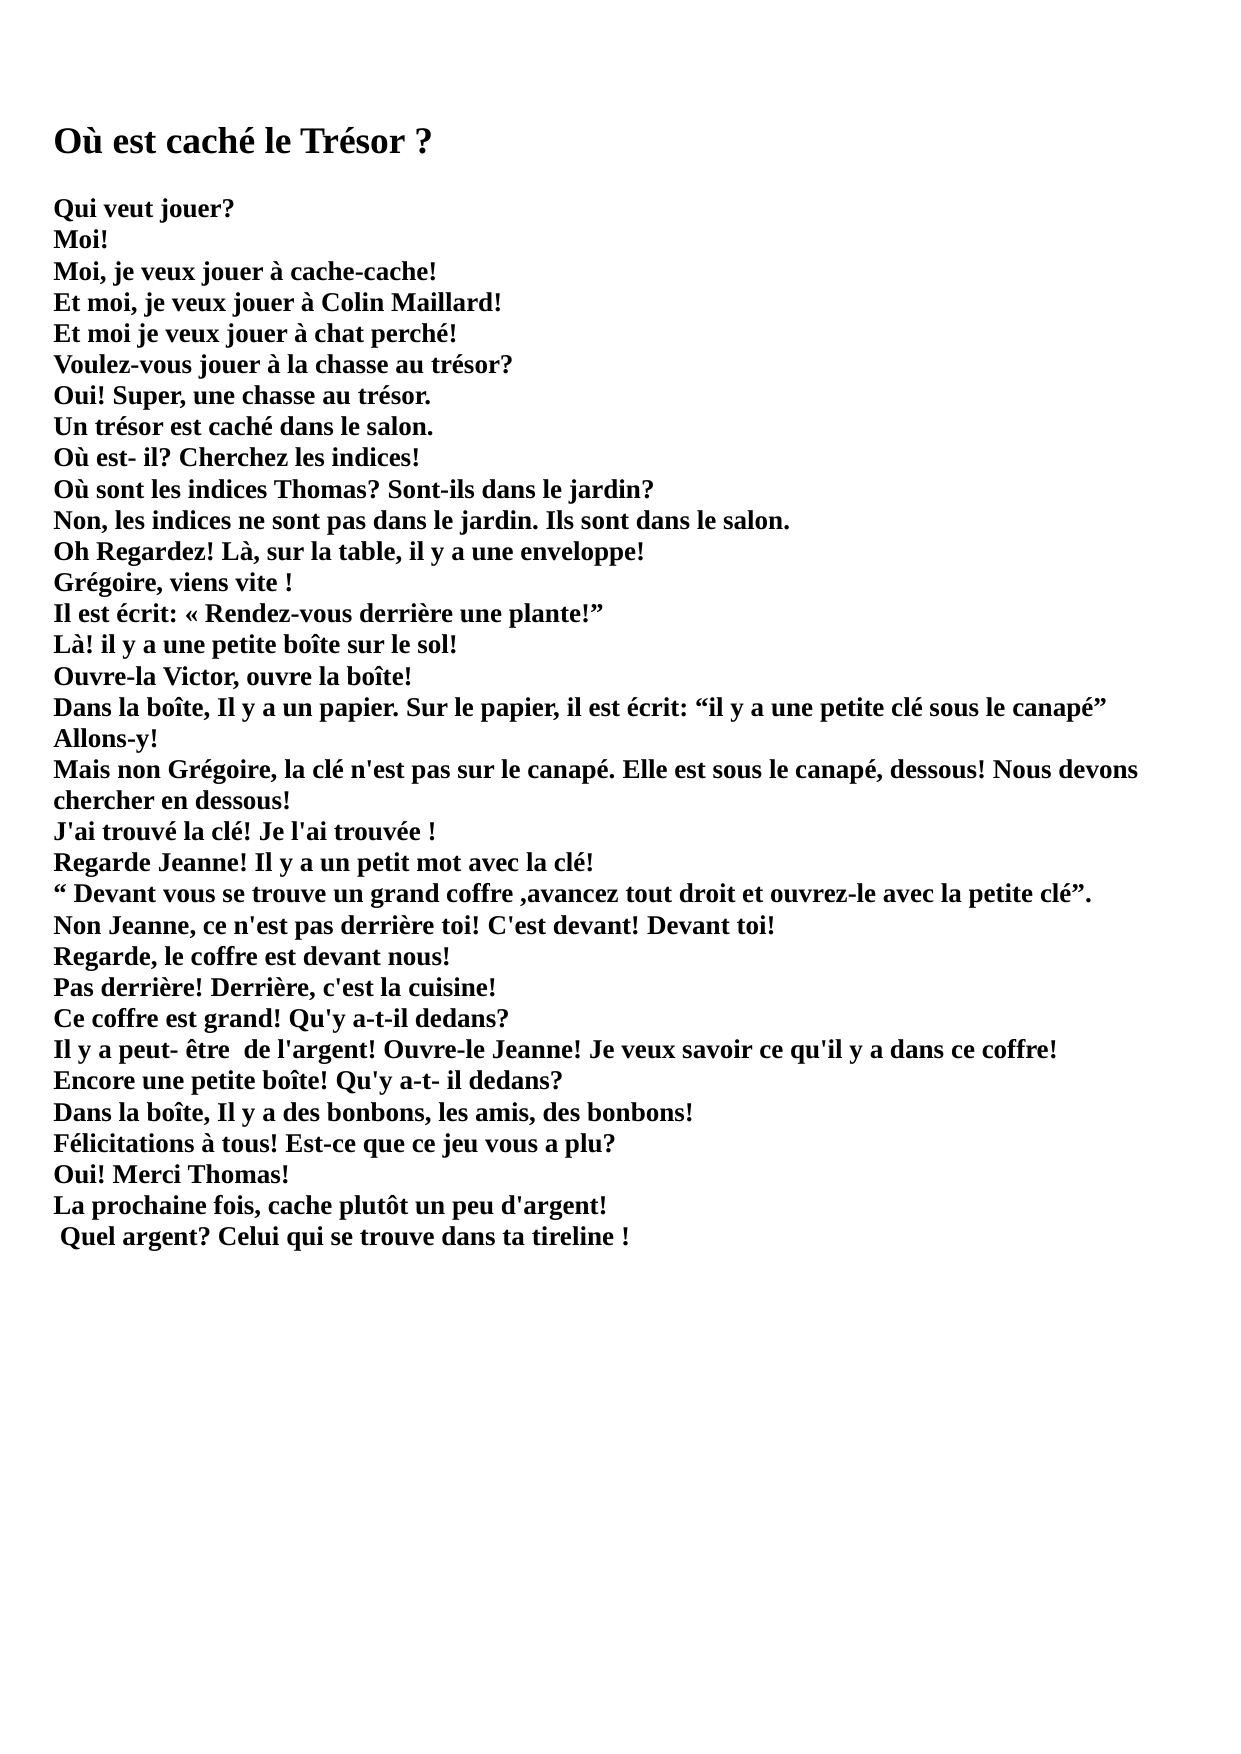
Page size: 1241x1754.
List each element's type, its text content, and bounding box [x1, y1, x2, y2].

text Où sont les indices Thomas? Sont-ils dans le jardin? [53, 473, 1204, 504]
text Oui! Super, une chasse au trésor. [53, 379, 1204, 410]
text Moi, je veux jouer à cache-cache! [53, 255, 1204, 286]
text Qui veut jouer? [53, 192, 1204, 223]
text Encore une petite boîte! Qu'y a-t- il dedans? [53, 1064, 1204, 1096]
text La prochaine fois, cache plutôt un peu d'argent! [53, 1189, 1204, 1220]
text Allons-y! [53, 722, 1204, 753]
text Dans la boîte, Il y a un papier. Sur le papier, il est écrit: “il y a une petite clé sous le canapé” [53, 691, 1204, 722]
text Regarde Jeanne! Il y a un petit mot avec la clé! [53, 846, 1204, 878]
text Quel argent? Celui qui se trouve dans ta tireline ! [53, 1220, 1204, 1251]
text Ouvre-la Victor, ouvre la boîte! [53, 659, 1204, 691]
text Pas derrière! Derrière, c'est la cuisine! [53, 971, 1204, 1002]
text Ce coffre est grand! Qu'y a-t-il dedans? [53, 1002, 1204, 1033]
text Grégoire, viens vite ! [53, 566, 1204, 597]
text Félicitations à tous! Est-ce que ce jeu vous a plu? [53, 1127, 1204, 1158]
text “ Devant vous se trouve un grand coffre ,avancez tout droit et ouvrez-le avec la petite clé”. [53, 878, 1204, 909]
text Dans la boîte, Il y a des bonbons, les amis, des bonbons! [53, 1096, 1204, 1127]
text Moi! [53, 223, 1204, 255]
text Mais non Grégoire, la clé n'est pas sur le canapé. Elle est sous le canapé, dessous! Nous devons chercher en dessous! [53, 753, 1204, 815]
text Il y a peut- être de l'argent! Ouvre-le Jeanne! Je veux savoir ce qu'il y a dans ce coffre! [53, 1033, 1204, 1064]
text Et moi, je veux jouer à Colin Maillard! [53, 286, 1204, 317]
text Non, les indices ne sont pas dans le jardin. Ils sont dans le salon. [53, 504, 1204, 535]
text Où est caché le Trésor ? [53, 118, 1204, 161]
text Voulez-vous jouer à la chasse au trésor? [53, 348, 1204, 379]
text Là! il y a une petite boîte sur le sol! [53, 628, 1204, 659]
text Un trésor est caché dans le salon. [53, 410, 1204, 442]
text Oh Regardez! Là, sur la table, il y a une enveloppe! [53, 535, 1204, 566]
text Regarde, le coffre est devant nous! [53, 940, 1204, 971]
text Oui! Merci Thomas! [53, 1158, 1204, 1189]
text Non Jeanne, ce n'est pas derrière toi! C'est devant! Devant toi! [53, 909, 1204, 940]
text J'ai trouvé la clé! Je l'ai trouvée ! [53, 815, 1204, 846]
text Il est écrit: « Rendez-vous derrière une plante!” [53, 597, 1204, 628]
text Où est- il? Cherchez les indices! [53, 442, 1204, 473]
text Et moi je veux jouer à chat perché! [53, 317, 1204, 348]
